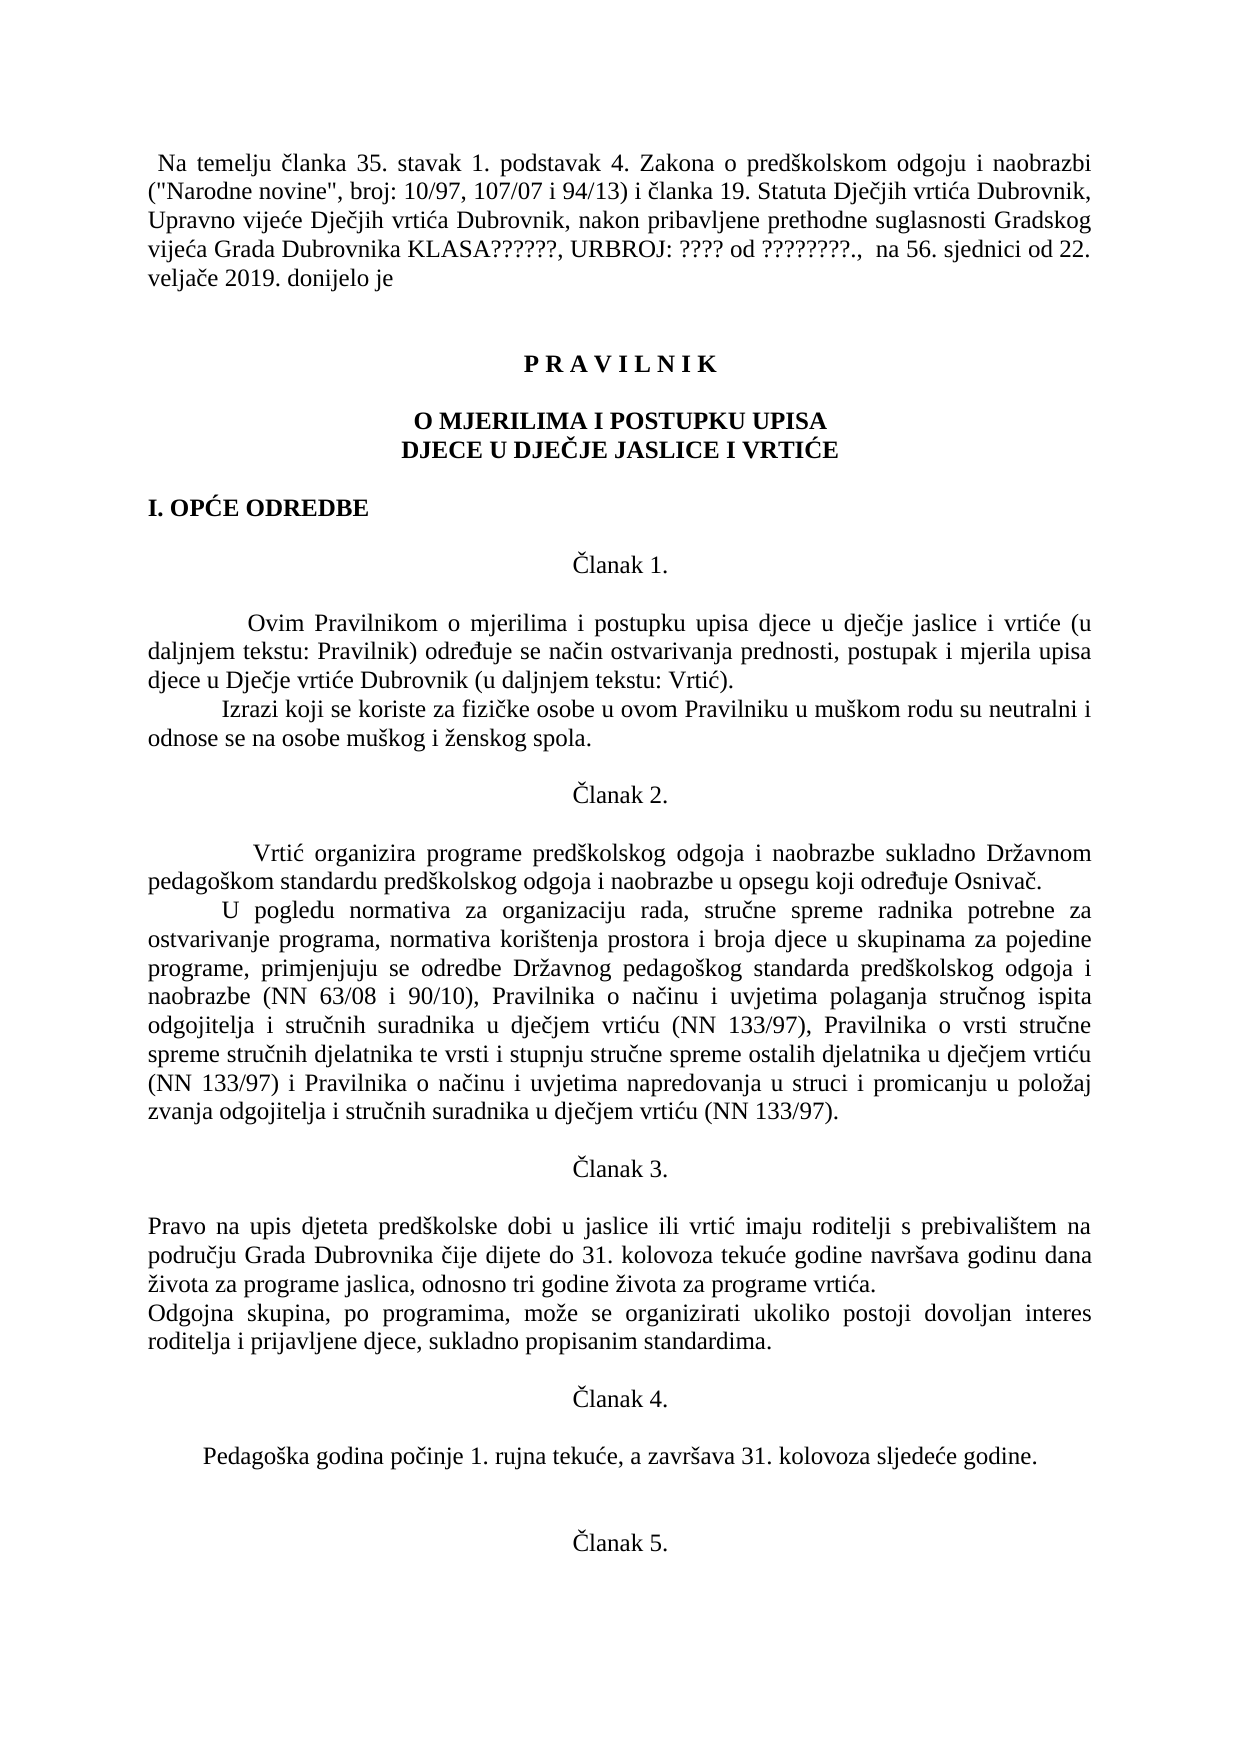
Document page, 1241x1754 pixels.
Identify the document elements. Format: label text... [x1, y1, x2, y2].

text Članak 1. [148, 550, 1093, 579]
text Vrtić organizira programe predškolskog odgoja i naobrazbe sukladno Državnom pedagoškom standardu predškolskog odgoja i naobrazbe u opsegu koji određuje Osnivač. [148, 838, 1093, 895]
text O MJERILIMA I POSTUPKU UPISA [148, 406, 1093, 435]
text I. OPĆE ODREDBE [148, 493, 1093, 521]
text Izrazi koji se koriste za fizičke osobe u ovom Pravilniku u muškom rodu su neutralni i odnose se na osobe muškog i ženskog spola. [148, 694, 1093, 751]
text Pedagoška godina počinje 1. rujna tekuće, a završava 31. kolovoza sljedeće godine. [148, 1441, 1093, 1470]
text Članak 2. [148, 780, 1093, 809]
text U pogledu normativa za organizaciju rada, stručne spreme radnika potrebne za ostvarivanje programa, normativa korištenja prostora i broja djece u skupinama za pojedine programe, primjenjuju se odredbe Državnog pedagoškog standarda predškolskog odgoja i naobrazbe (NN 63/08 i 90/10), Pravilnika o načinu i uvjetima polaganja stručnog ispita odgojitelja i stručnih suradnika u dječjem vrtiću (NN 133/97), Pravilnika o vrsti stručne spreme stručnih djelatnika te vrsti i stupnju stručne spreme ostalih djelatnika u dječjem vrtiću (NN 133/97) i Pravilnika o načinu i uvjetima napredovanja u struci i promicanju u položaj zvanja odgojitelja i stručnih suradnika u dječjem vrtiću (NN 133/97). [148, 895, 1093, 1125]
text Ovim Pravilnikom o mjerilima i postupku upisa djece u dječje jaslice i vrtiće (u daljnjem tekstu: Pravilnik) određuje se način ostvarivanja prednosti, postupak i mjerila upisa djece u Dječje vrtiće Dubrovnik (u daljnjem tekstu: Vrtić). [148, 608, 1093, 694]
text Odgojna skupina, po programima, može se organizirati ukoliko postoji dovoljan interes roditelja i prijavljene djece, sukladno propisanim standardima. [148, 1298, 1093, 1355]
text Na temelju članka 35. stavak 1. podstavak 4. Zakona o predškolskom odgoju i naobrazbi ("Narodne novine", broj: 10/97, 107/07 i 94/13) i članka 19. Statuta Dječjih vrtića Dubrovnik, Upravno vijeće Dječjih vrtića Dubrovnik, nakon pribavljene prethodne suglasnosti Gradskog vijeća Grada Dubrovnika KLASA??????, URBROJ: ???? od ????????., na 56. sjednici od 22. veljače 2019. donijelo je [148, 148, 1093, 291]
text P R A V I L N I K [148, 349, 1093, 378]
text Članak 5. [148, 1528, 1093, 1556]
text Članak 3. [148, 1154, 1093, 1183]
text DJECE U DJEČJE JASLICE I VRTIĆE [148, 435, 1093, 464]
text Pravo na upis djeteta predškolske dobi u jaslice ili vrtić imaju roditelji s prebivalištem na području Grada Dubrovnika čije dijete do 31. kolovoza tekuće godine navršava godinu dana života za programe jaslica, odnosno tri godine života za programe vrtića. [148, 1211, 1093, 1298]
text Članak 4. [148, 1384, 1093, 1413]
